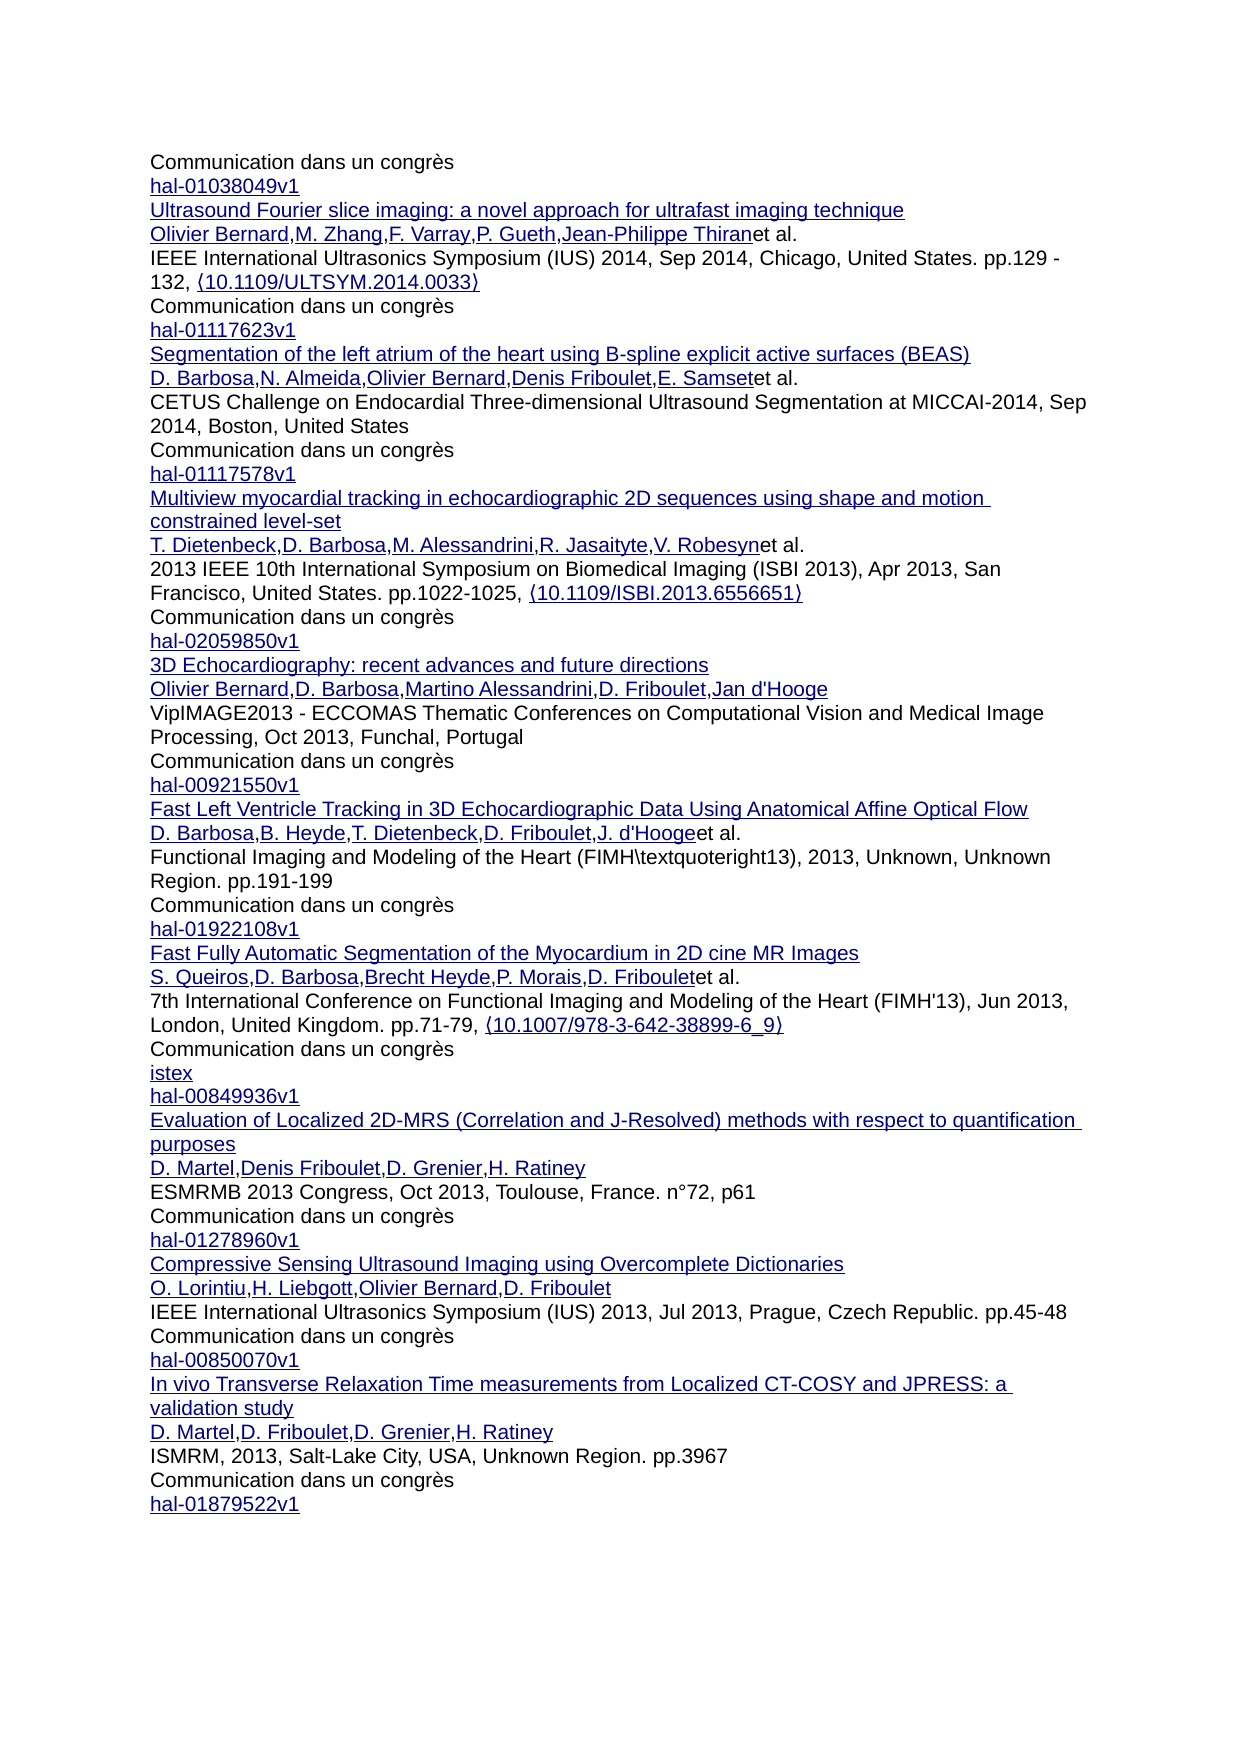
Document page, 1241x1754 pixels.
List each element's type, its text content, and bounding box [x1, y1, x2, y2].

table_cell Fast Left Ventricle Tracking in 3D Echocardiographic Data Using Anatomical Affine Optical Flow D. Barbosa,B. Heyde,T. Dietenbeck,D. Friboulet,J. d'Hoogeet al. Functional Imaging and Modeling of the Heart (FIMH\textquoteright13), 2013, Unknown, Unknown Region. pp.191-199 Communication dans un congrès hal-01922108v1 [150, 797, 1090, 941]
table_cell 3D Echocardiography: recent advances and future directions Olivier Bernard,D. Barbosa,Martino Alessandrini,D. Friboulet,Jan d'Hooge VipIMAGE2013 - ECCOMAS Thematic Conferences on Computational Vision and Medical Image Processing, Oct 2013, Funchal, Portugal Communication dans un congrès hal-00921550v1 [150, 653, 1090, 797]
table_cell Fast Fully Automatic Segmentation of the Myocardium in 2D cine MR Images S. Queiros,D. Barbosa,Brecht Heyde,P. Morais,D. Fribouletet al. 7th International Conference on Functional Imaging and Modeling of the Heart (FIMH'13), Jun 2013, London, United Kingdom. pp.71-79, ⟨10.1007/978-3-642-38899-6_9⟩ Communication dans un congrès istex hal-00849936v1 [150, 941, 1090, 1108]
table_cell In vivo Transverse Relaxation Time measurements from Localized CT-COSY and JPRESS: a validation study D. Martel,D. Friboulet,D. Grenier,H. Ratiney ISMRM, 2013, Salt-Lake City, USA, Unknown Region. pp.3967 Communication dans un congrès hal-01879522v1 [150, 1372, 1090, 1516]
table_cell Evaluation of Localized 2D-MRS (Correlation and J-Resolved) methods with respect to quantification purposes D. Martel,Denis Friboulet,D. Grenier,H. Ratiney ESMRMB 2013 Congress, Oct 2013, Toulouse, France. n°72, p61 Communication dans un congrès hal-01278960v1 [150, 1108, 1090, 1252]
table_cell Compressive Sensing Ultrasound Imaging using Overcomplete Dictionaries O. Lorintiu,H. Liebgott,Olivier Bernard,D. Friboulet IEEE International Ultrasonics Symposium (IUS) 2013, Jul 2013, Prague, Czech Republic. pp.45-48 Communication dans un congrès hal-00850070v1 [150, 1252, 1090, 1372]
table_cell Segmentation of the left atrium of the heart using B-spline explicit active surfaces (BEAS) D. Barbosa,N. Almeida,Olivier Bernard,Denis Friboulet,E. Samsetet al. CETUS Challenge on Endocardial Three-dimensional Ultrasound Segmentation at MICCAI-2014, Sep 2014, Boston, United States Communication dans un congrès hal-01117578v1 [150, 342, 1090, 485]
table_cell Ultrasound Fourier slice imaging: a novel approach for ultrafast imaging technique Olivier Bernard,M. Zhang,F. Varray,P. Gueth,Jean-Philippe Thiranet al. IEEE International Ultrasonics Symposium (IUS) 2014, Sep 2014, Chicago, United States. pp.129 - 132, ⟨10.1109/ULTSYM.2014.0033⟩ Communication dans un congrès hal-01117623v1 [150, 198, 1090, 342]
table_cell Communication dans un congrès hal-01038049v1 [150, 150, 1090, 198]
table_cell Multiview myocardial tracking in echocardiographic 2D sequences using shape and motion constrained level-set T. Dietenbeck,D. Barbosa,M. Alessandrini,R. Jasaityte,V. Robesynet al. 2013 IEEE 10th International Symposium on Biomedical Imaging (ISBI 2013), Apr 2013, San Francisco, United States. pp.1022-1025, ⟨10.1109/ISBI.2013.6556651⟩ Communication dans un congrès hal-02059850v1 [150, 485, 1090, 653]
